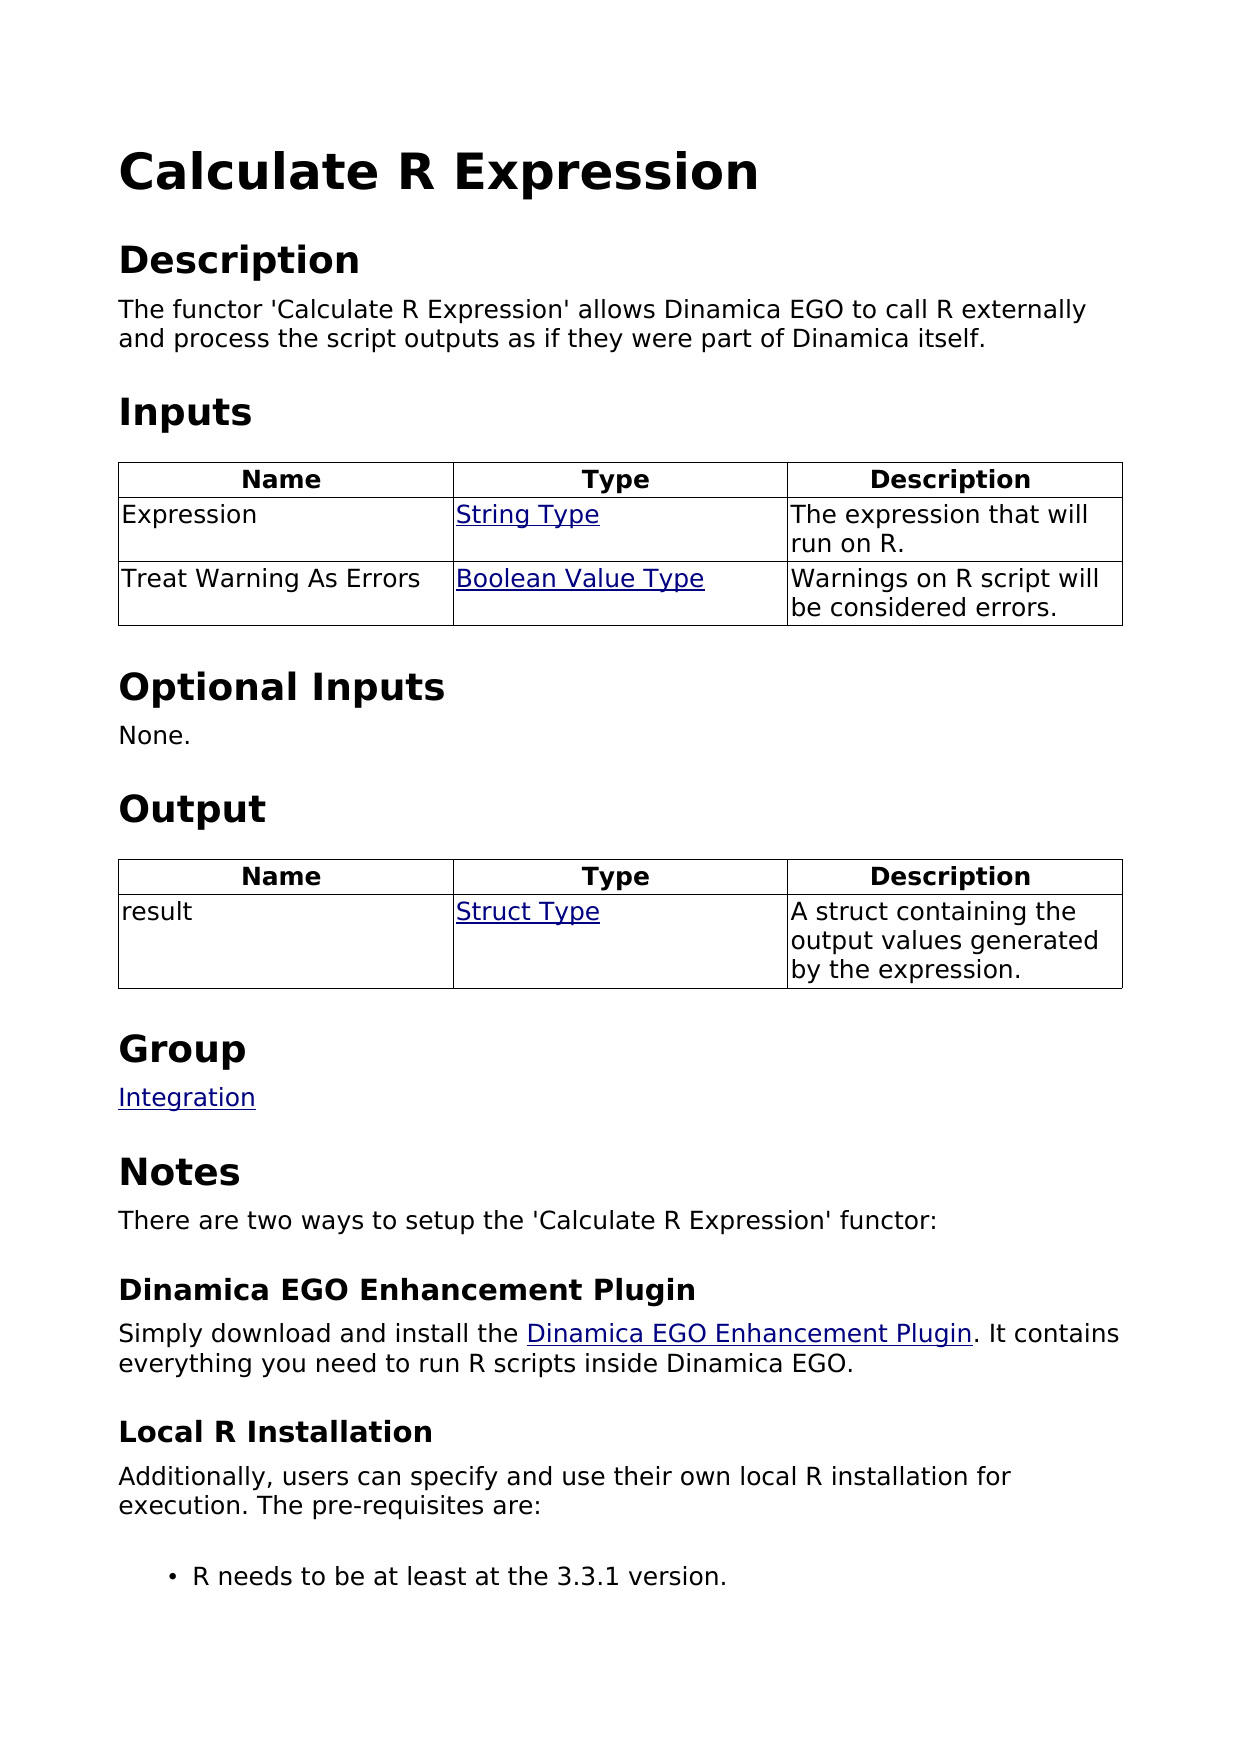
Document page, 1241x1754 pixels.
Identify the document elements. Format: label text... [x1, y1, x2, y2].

subtitle Notes [118, 1150, 1122, 1194]
table_cell Warnings on R script will be considered errors. [788, 562, 1122, 625]
subtitle Calculate R Expression [118, 143, 1122, 201]
table_cell Treat Warning As Errors [119, 562, 453, 625]
subtitle Output [118, 788, 1122, 832]
table_header Name [119, 463, 453, 497]
table_cell String Type [454, 498, 787, 561]
table_cell result [119, 895, 453, 988]
table_header Description [788, 463, 1122, 497]
table_header Description [788, 860, 1122, 894]
subtitle Local R Installation [118, 1415, 1122, 1449]
table_cell Boolean Value Type [454, 562, 787, 625]
table_header Name [119, 860, 453, 894]
text Additionally, users can specify and use their own local R installation for execution. The pre-requisites are: [118, 1462, 1122, 1520]
table_cell The expression that will run on R. [788, 498, 1122, 561]
table_header Type [454, 860, 787, 894]
subtitle Description [118, 239, 1122, 282]
list R needs to be at least at the 3.3.1 version. [177, 1562, 1122, 1591]
text There are two ways to setup the 'Calculate R Expression' functor: [118, 1206, 1122, 1236]
text Integration [118, 1084, 1122, 1113]
subtitle Optional Inputs [118, 665, 1122, 709]
subtitle Dinamica EGO Enhancement Plugin [118, 1273, 1122, 1307]
table_cell A struct containing the output values generated by the expression. [788, 895, 1122, 988]
text Simply download and install the Dinamica EGO Enhancement Plugin. It contains everything you need to run R scripts inside Dinamica EGO. [118, 1319, 1122, 1378]
subtitle Group [118, 1027, 1122, 1071]
text The functor 'Calculate R Expression' allows Dinamica EGO to call R externally and process the script outputs as if they were part of Dinamica itself. [118, 295, 1122, 353]
subtitle Inputs [118, 391, 1122, 434]
table_header Type [454, 463, 787, 497]
table_cell Expression [119, 498, 453, 561]
text None. [118, 721, 1122, 751]
table_cell Struct Type [454, 895, 787, 988]
